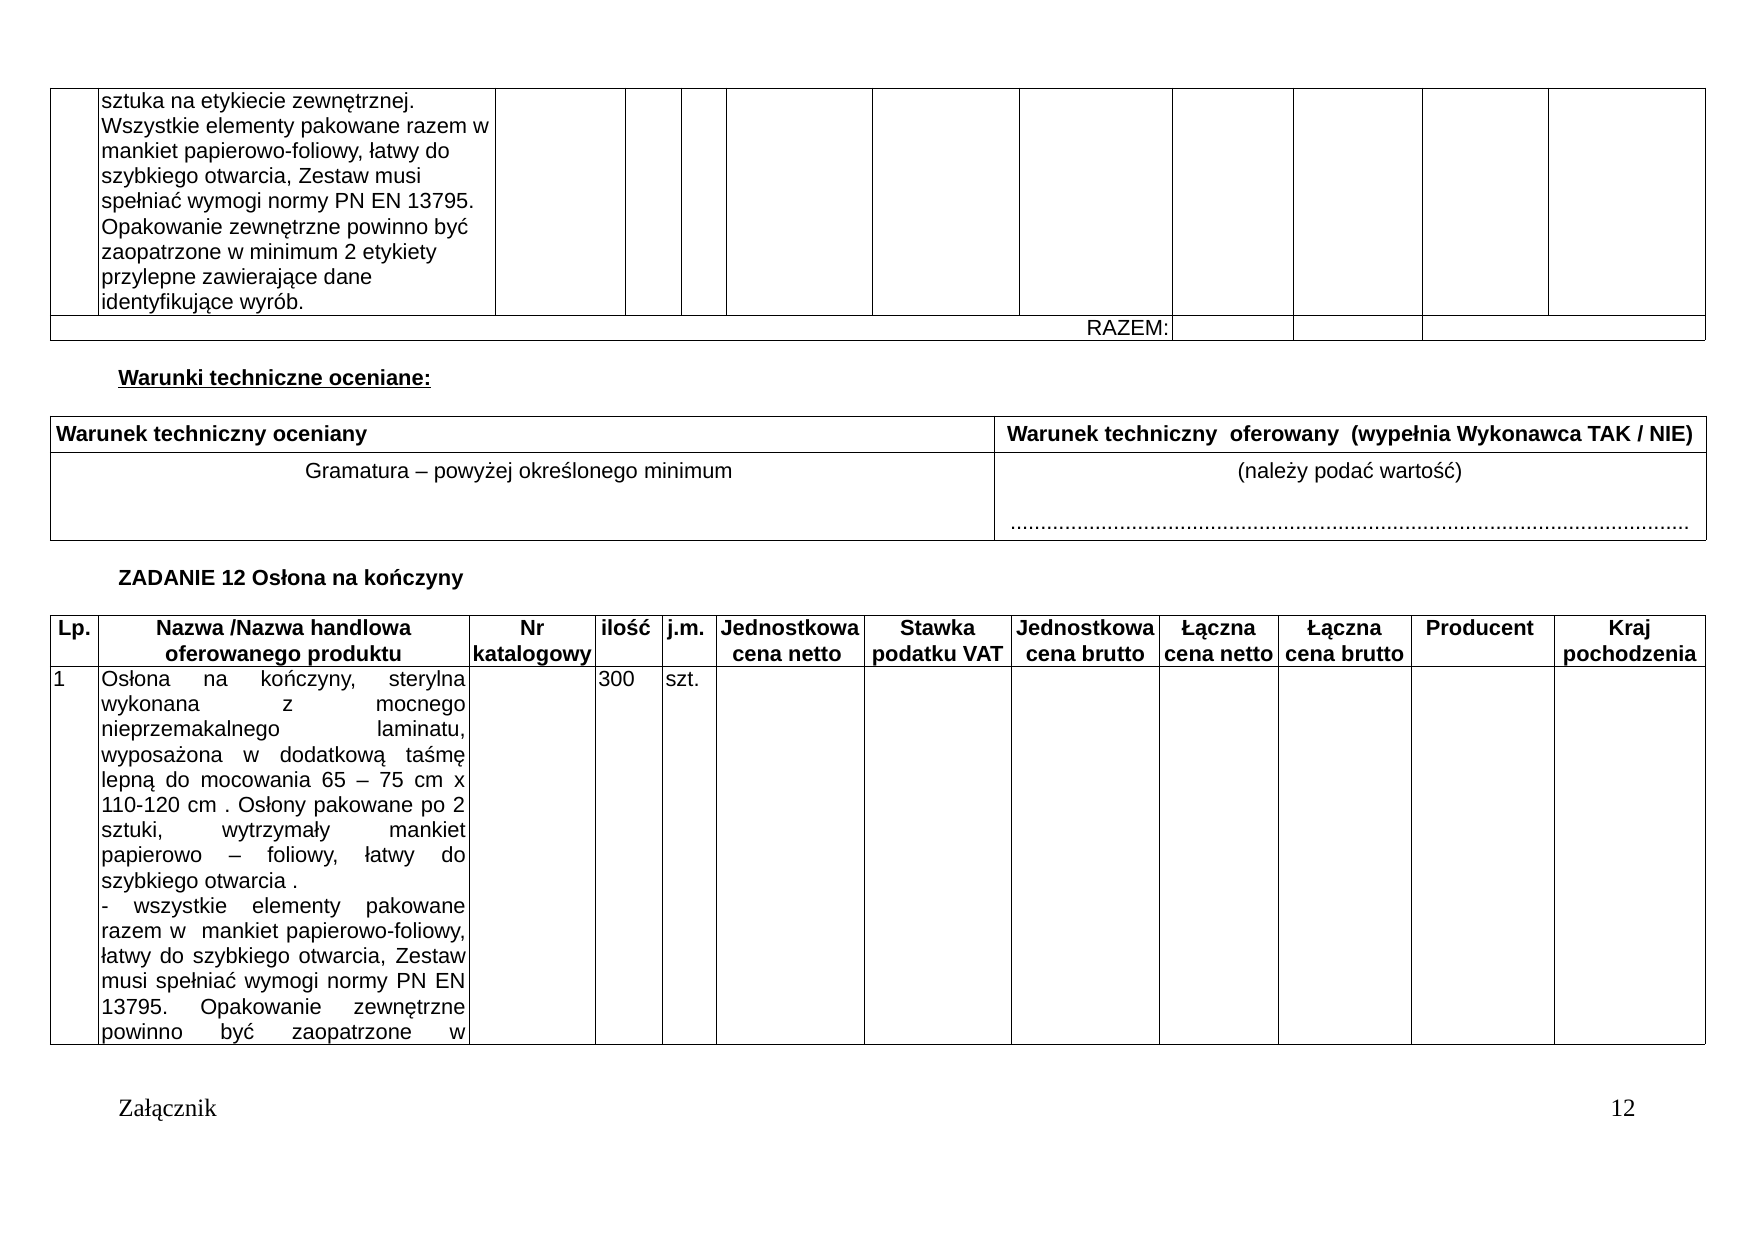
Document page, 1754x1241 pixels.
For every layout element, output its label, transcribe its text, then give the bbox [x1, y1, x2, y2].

table_cell [1173, 316, 1293, 340]
table_cell sztuka na etykiecie zewnętrznej. Wszystkie elementy pakowane razem w mankiet papierowo-foliowy, łatwy do szybkiego otwarcia, Zestaw musi spełniać wymogi normy PN EN 13795. Opakowanie zewnętrzne powinno być zaopatrzone w minimum 2 etykiety przylepne zawierające dane identyfikujące wyrób. [99, 89, 495, 314]
table_cell (należy podać wartość) ................................................................................................................ [995, 453, 1706, 539]
table_cell [717, 667, 864, 1044]
table_header Producent [1412, 616, 1554, 666]
table_cell [682, 89, 726, 314]
table_cell szt. [663, 667, 716, 1044]
table_header Nr katalogowy [470, 616, 595, 666]
table_cell [1549, 89, 1705, 314]
table_cell 1 [51, 667, 98, 1044]
text ZADANIE 12 Osłona na kończyny [118, 565, 1636, 590]
table_header Jednostkowa cena netto [717, 616, 864, 666]
table_cell [1012, 667, 1159, 1044]
table_header Stawka podatku VAT [865, 616, 1011, 666]
table_cell [1279, 667, 1411, 1044]
table_cell [470, 667, 595, 1044]
table_cell Osłona na kończyny, sterylna wykonana z mocnego nieprzemakalnego laminatu, wyposażona w dodatkową taśmę lepną do mocowania 65 – 75 cm x 110-120 cm . Osłony pakowane po 2 sztuki, wytrzymały mankiet papierowo – foliowy, łatwy do szybkiego otwarcia . - wszystkie elementy pakowane razem w mankiet papierowo-foliowy, łatwy do szybkiego otwarcia, Zestaw musi spełniać wymogi normy PN EN 13795. Opakowanie zewnętrzne powinno być zaopatrzone w [99, 667, 469, 1044]
table_cell [1423, 316, 1705, 340]
table_cell [1412, 667, 1554, 1044]
table_header Kraj pochodzenia [1555, 616, 1705, 666]
table_cell [1294, 316, 1422, 340]
table_cell [496, 89, 625, 314]
table_cell [1173, 89, 1293, 314]
table_cell Gramatura – powyżej określonego minimum [51, 453, 994, 539]
table_cell [51, 89, 98, 314]
table_cell [1020, 89, 1172, 314]
table_cell [865, 667, 1011, 1044]
table_cell [727, 89, 872, 314]
table_cell [1160, 667, 1278, 1044]
table_header Łączna cena netto [1160, 616, 1278, 666]
text Warunki techniczne oceniane: [118, 365, 1636, 390]
table_cell [1555, 667, 1705, 1044]
table_cell [1423, 89, 1548, 314]
table_header Warunek techniczny oferowany (wypełnia Wykonawca TAK / NIE) [995, 417, 1706, 452]
table_header Lp. [51, 616, 98, 666]
table_cell [1294, 89, 1422, 314]
table_cell RAZEM: [51, 316, 1172, 340]
table_header ilość [596, 616, 662, 666]
table_header j.m. [663, 616, 716, 666]
table_header Warunek techniczny oceniany [51, 417, 994, 452]
table_header Nazwa /Nazwa handlowa oferowanego produktu [99, 616, 469, 666]
table_cell 300 [596, 667, 662, 1044]
table_cell [626, 89, 681, 314]
table_header Łączna cena brutto [1279, 616, 1411, 666]
table_cell [873, 89, 1019, 314]
table_header Jednostkowa cena brutto [1012, 616, 1159, 666]
